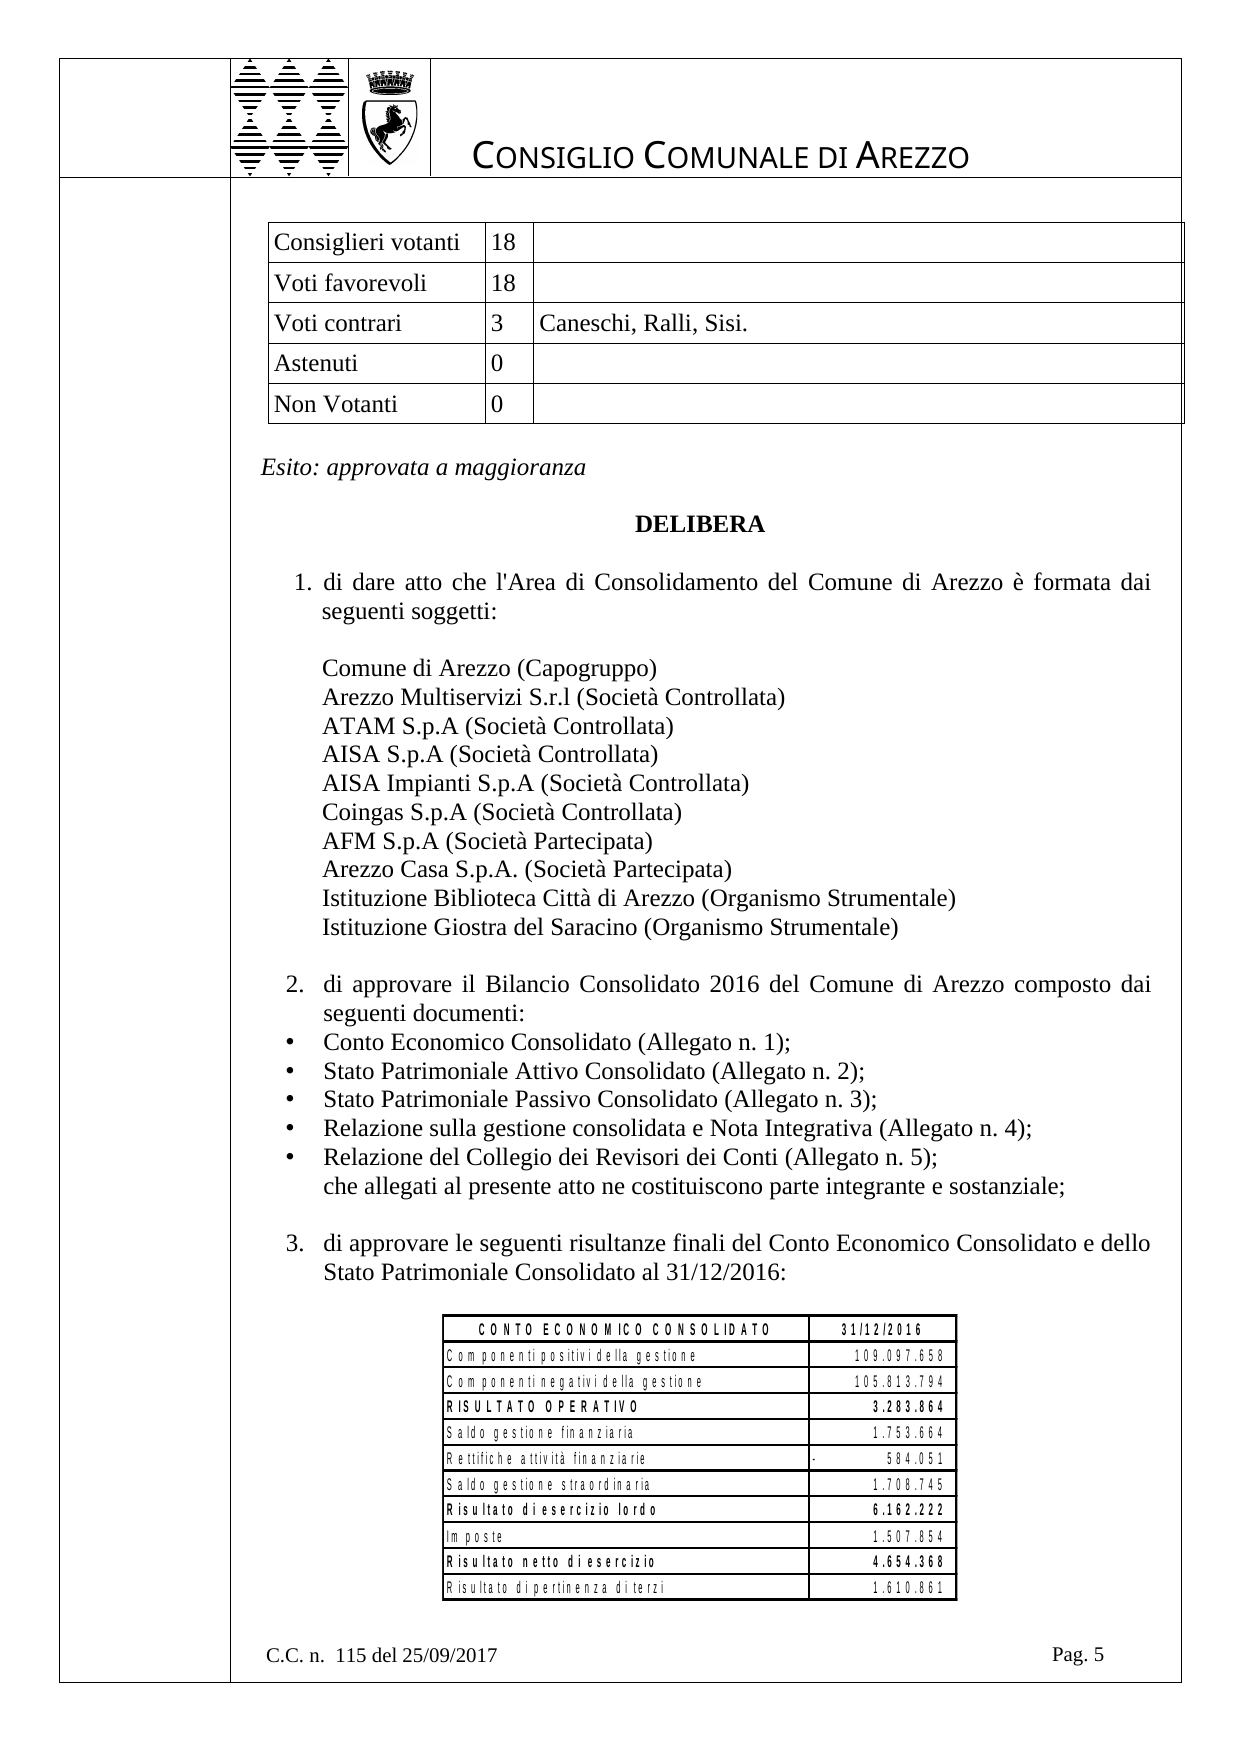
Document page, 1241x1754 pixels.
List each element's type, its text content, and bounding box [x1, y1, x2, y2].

text Arezzo Casa S.p.A. (Società Partecipata) [322, 854, 1075, 883]
list Conto Economico Consolidato (Allegato n. 1); [286, 1027, 1152, 1056]
table_cell [534, 263, 1181, 302]
picture [361, 70, 418, 165]
table_cell [534, 344, 1181, 383]
table_cell 0 [486, 344, 533, 383]
list di approvare le seguenti risultanze finali del Conto Economico Consolidato e dello Stato Patrimoniale Consolidato al 31/12/2016: [286, 1228, 1152, 1286]
text DELIBERA [248, 509, 1152, 538]
list Stato Patrimoniale Attivo Consolidato (Allegato n. 2); [286, 1056, 1152, 1084]
text AISA S.p.A (Società Controllata) [322, 739, 1075, 768]
table_cell [534, 223, 1181, 262]
list di dare atto che l'Area di Consolidamento del Comune di Arezzo è formata dai seguenti soggetti: [293, 567, 1152, 624]
table_cell 18 [486, 223, 533, 262]
text Arezzo Multiservizi S.r.l (Società Controllata) [322, 682, 1075, 711]
text Istituzione Biblioteca Città di Arezzo (Organismo Strumentale) [322, 883, 1075, 912]
text Coingas S.p.A (Società Controllata) [322, 797, 1075, 826]
text Istituzione Giostra del Saracino (Organismo Strumentale) [322, 912, 1075, 941]
table_cell [534, 384, 1181, 423]
list Stato Patrimoniale Passivo Consolidato (Allegato n. 3); [286, 1084, 1152, 1113]
table_cell 0 [486, 384, 533, 423]
table_cell Astenuti [269, 344, 485, 383]
text ATAM S.p.A (Società Controllata) [322, 711, 1075, 739]
table_cell Non Votanti [269, 384, 485, 423]
list Relazione del Collegio dei Revisori dei Conti (Allegato n. 5); [286, 1142, 1152, 1171]
table_cell Voti favorevoli [269, 263, 485, 302]
text Esito: approvata a maggioranza [261, 452, 1134, 481]
text AFM S.p.A (Società Partecipata) [322, 826, 1075, 854]
text AISA Impianti S.p.A (Società Controllata) [322, 768, 1075, 797]
table_cell Consiglieri votanti [269, 223, 485, 262]
table_cell 18 [486, 263, 533, 302]
list Relazione sulla gestione consolidata e Nota Integrativa (Allegato n. 4); [286, 1113, 1152, 1142]
table_cell Voti contrari [269, 303, 485, 342]
table_cell 3 [486, 303, 533, 342]
list di approvare il Bilancio Consolidato 2016 del Comune di Arezzo composto dai seguenti documenti: [286, 969, 1152, 1027]
table_cell Caneschi, Ralli, Sisi. [534, 303, 1181, 342]
text Comune di Arezzo (Capogruppo) [322, 653, 1075, 682]
text che allegati al presente atto ne costituiscono parte integrante e sostanziale; [248, 1171, 1152, 1199]
